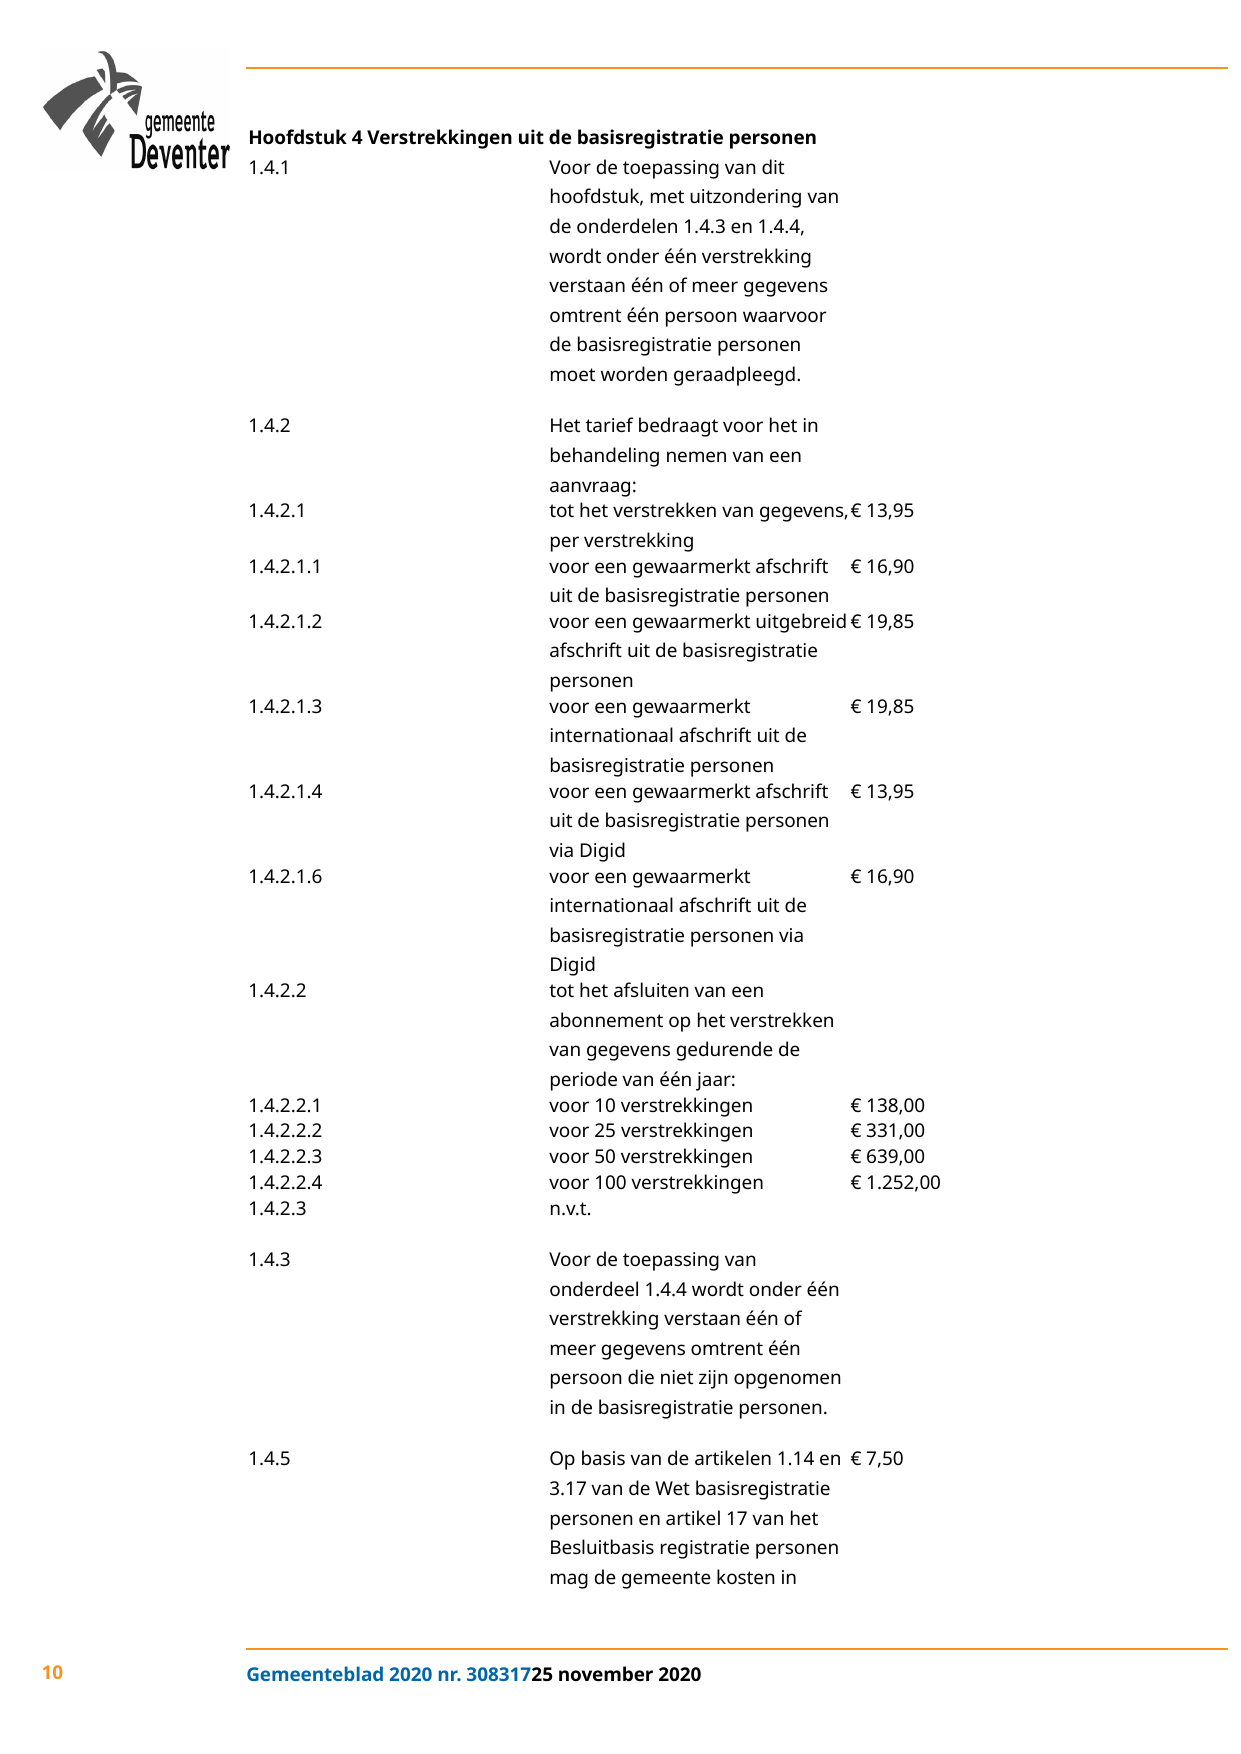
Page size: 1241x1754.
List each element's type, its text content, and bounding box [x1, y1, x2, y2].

table_cell [850, 1246, 1152, 1420]
table_cell [850, 1420, 1152, 1446]
table_cell voor 10 verstrekkingen [549, 1092, 850, 1117]
table_cell 1.4.3 [248, 1246, 549, 1420]
table_cell Op basis van de artikelen 1.14 en 3.17 van de Wet basisregistratie personen en artikel 17 van het Besluitbasis registratie personen mag de gemeente kosten in [549, 1446, 850, 1589]
table_cell 1.4.2.1.2 [248, 608, 549, 693]
table_cell 1.4.2.2.2 [248, 1118, 549, 1143]
table_cell € 13,95 [850, 498, 1152, 553]
table_cell 1.4.2.1.1 [248, 553, 549, 608]
table_cell voor een gewaarmerkt internationaal afschrift uit de basisregistratie personen via Digid [549, 863, 850, 977]
table_cell voor 100 verstrekkingen [549, 1169, 850, 1195]
table_cell € 1.252,00 [850, 1169, 1152, 1195]
table_cell [248, 1220, 549, 1246]
table_cell € 639,00 [850, 1143, 1152, 1169]
text Hoofdstuk 4 Verstrekkingen uit de basisregistratie personen [248, 124, 1152, 150]
table_cell 1.4.2.3 [248, 1195, 549, 1220]
table_cell € 19,85 [850, 693, 1152, 778]
table_cell 1.4.2.2.1 [248, 1092, 549, 1117]
table_cell n.v.t. [549, 1195, 850, 1220]
table_cell 1.4.2.2 [248, 977, 549, 1092]
table_cell Voor de toepassing van onderdeel 1.4.4 wordt onder één verstrekking verstaan één of meer gegevens omtrent één persoon die niet zijn opgenomen in de basisregistratie personen. [549, 1246, 850, 1420]
table_cell [850, 1195, 1152, 1220]
table_cell Het tarief bedraagt voor het in behandeling nemen van een aanvraag: [549, 413, 850, 497]
table_header [850, 154, 1152, 387]
table_cell tot het verstrekken van gegevens, per verstrekking [549, 498, 850, 553]
table_cell 1.4.2 [248, 413, 549, 497]
table_cell € 16,90 [850, 553, 1152, 608]
table_cell [248, 1420, 549, 1446]
table_cell [549, 1220, 850, 1246]
table_cell tot het afsluiten van een abonnement op het verstrekken van gegevens gedurende de periode van één jaar: [549, 977, 850, 1092]
table_cell [549, 1420, 850, 1446]
table_cell € 331,00 [850, 1118, 1152, 1143]
table_cell voor een gewaarmerkt uitgebreid af­schrift uit de basisregistratie personen [549, 608, 850, 693]
table_cell [850, 387, 1152, 413]
table_cell [549, 387, 850, 413]
table_cell € 13,95 [850, 778, 1152, 863]
table_cell voor een gewaarmerkt afschrift uit de basisregistratie personen via Digid [549, 778, 850, 863]
table_cell € 19,85 [850, 608, 1152, 693]
table_cell voor 25 verstrekkingen [549, 1118, 850, 1143]
table_cell € 138,00 [850, 1092, 1152, 1117]
table_cell [248, 387, 549, 413]
table_cell voor een gewaarmerkt internationaal afschrift uit de basisregistratie personen [549, 693, 850, 778]
table_cell 1.4.2.1.3 [248, 693, 549, 778]
table_cell 1.4.2.1.6 [248, 863, 549, 977]
table_cell voor een gewaarmerkt afschrift uit de basisregistratie personen [549, 553, 850, 608]
table_cell [850, 413, 1152, 497]
picture [41, 47, 231, 172]
table_cell voor 50 verstrekkingen [549, 1143, 850, 1169]
table_cell 1.4.2.2.3 [248, 1143, 549, 1169]
table_cell 1.4.2.1 [248, 498, 549, 553]
table_cell [850, 1220, 1152, 1246]
table_header Voor de toepassing van dit hoofdstuk, met uitzondering van de onderdelen 1.4.3 en 1.4.4, wordt onder één verstrekking verstaan één of meer gegevens omtrent één persoon waarvoor de basisregistratie personen moet worden geraadpleegd. [549, 154, 850, 387]
table_cell 1.4.5 [248, 1446, 549, 1589]
table_cell 1.4.2.1.4 [248, 778, 549, 863]
table_cell 1.4.2.2.4 [248, 1169, 549, 1195]
table_header 1.4.1 [248, 154, 549, 387]
table_cell [850, 977, 1152, 1092]
table_cell € 7,50 [850, 1446, 1152, 1589]
table_cell € 16,90 [850, 863, 1152, 977]
